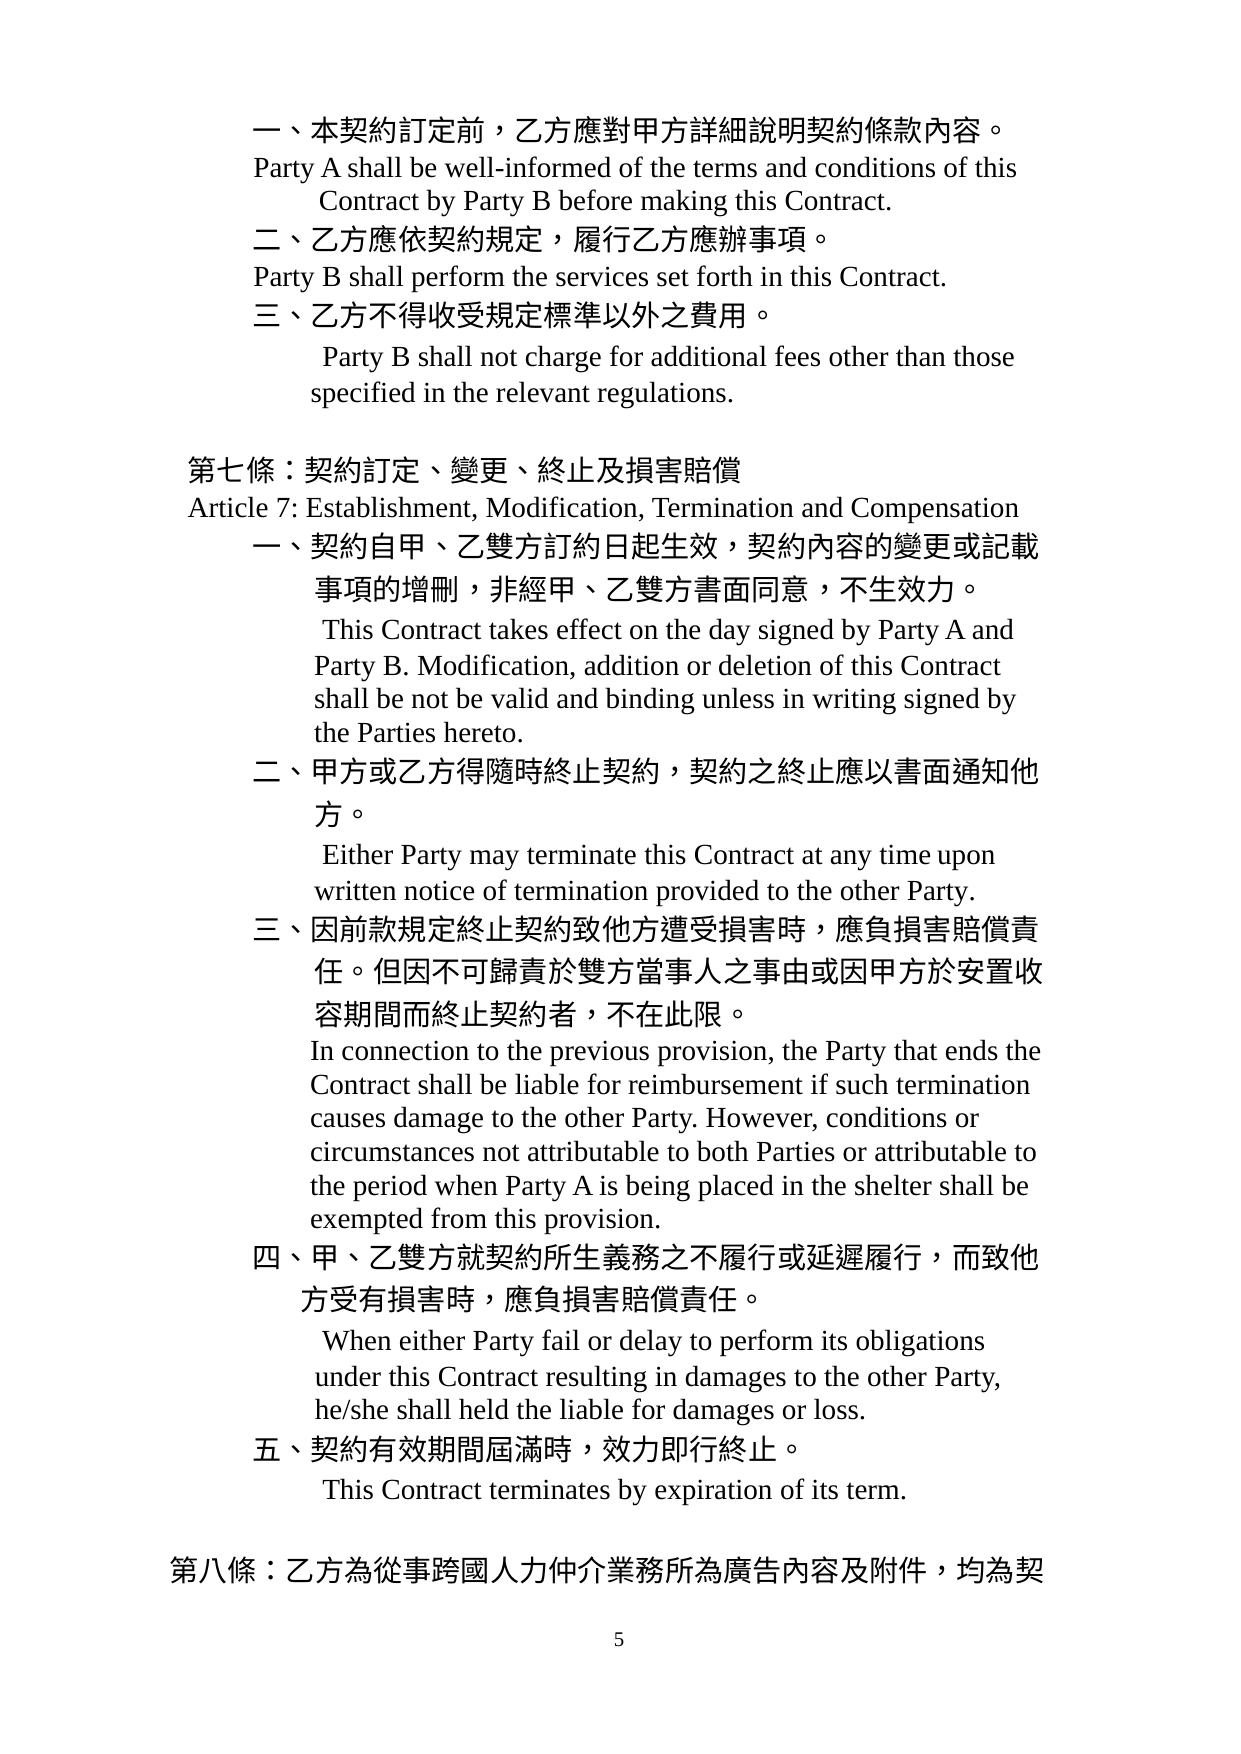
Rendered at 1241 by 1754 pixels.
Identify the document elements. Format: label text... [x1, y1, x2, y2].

text This Contract terminates by expiration of its term. [252, 1468, 1050, 1508]
text When either Party fail or delay to perform its obligations under this Contract resulting in damages to the other Party, he/she shall held the liable for damages or loss. [252, 1319, 1050, 1426]
text Party A shall be well-informed of the terms and conditions of this Contract by Party B before making this Contract. [187, 150, 1050, 217]
text 三、乙方不得收受規定標準以外之費用。 [237, 293, 1050, 335]
text 一、本契約訂定前，乙方應對甲方詳細說明契約條款內容。 [237, 108, 1050, 150]
text Either Party may terminate this Contract at any time upon written notice of termination provided to the other Party. [252, 833, 1050, 907]
text 四、甲、乙雙方就契約所生義務之不履行或延遲履行，而致他方受有損害時，應負損害賠償責任。 [252, 1235, 1050, 1319]
text Party B shall perform the services set forth in this Contract. [187, 259, 1050, 293]
text This Contract takes effect on the day signed by Party A and Party B. Modification, addition or deletion of this Contract shall be not be valid and binding unless in writing signed by the Parties hereto. [252, 608, 1050, 749]
text Party B shall not charge for additional fees other than those specified in the relevant regulations. [252, 335, 1050, 408]
text Article 7: Establishment, Modification, Termination and Compensation [187, 490, 1050, 524]
text 三、因前款規定終止契約致他方遭受損害時，應負損害賠償責任。但因不可歸責於雙方當事人之事由或因甲方於安置收容期間而終止契約者，不在此限。 [252, 907, 1050, 1033]
text 五、契約有效期間屆滿時，效力即行終止。 [252, 1426, 1050, 1468]
text 第七條：契約訂定、變更、終止及損害賠償 [187, 448, 1050, 490]
text 一、契約自甲、乙雙方訂約日起生效，契約內容的變更或記載事項的增刪，非經甲、乙雙方書面同意，不生效力。 [252, 524, 1050, 608]
text 二、甲方或乙方得隨時終止契約，契約之終止應以書面通知他方。 [252, 749, 1050, 833]
text 第八條：乙方為從事跨國人力仲介業務所為廣告內容及附件，均為契 [169, 1548, 1050, 1590]
text 二、乙方應依契約規定，履行乙方應辦事項。 [237, 217, 1050, 259]
text In connection to the previous provision, the Party that ends the Contract shall be liable for reimbursement if such termination causes damage to the other Party. However, conditions or circumstances not attributable to both Parties or attributable to the period when Party A is being placed in the shelter shall be exempted from this provision. [310, 1033, 1050, 1235]
